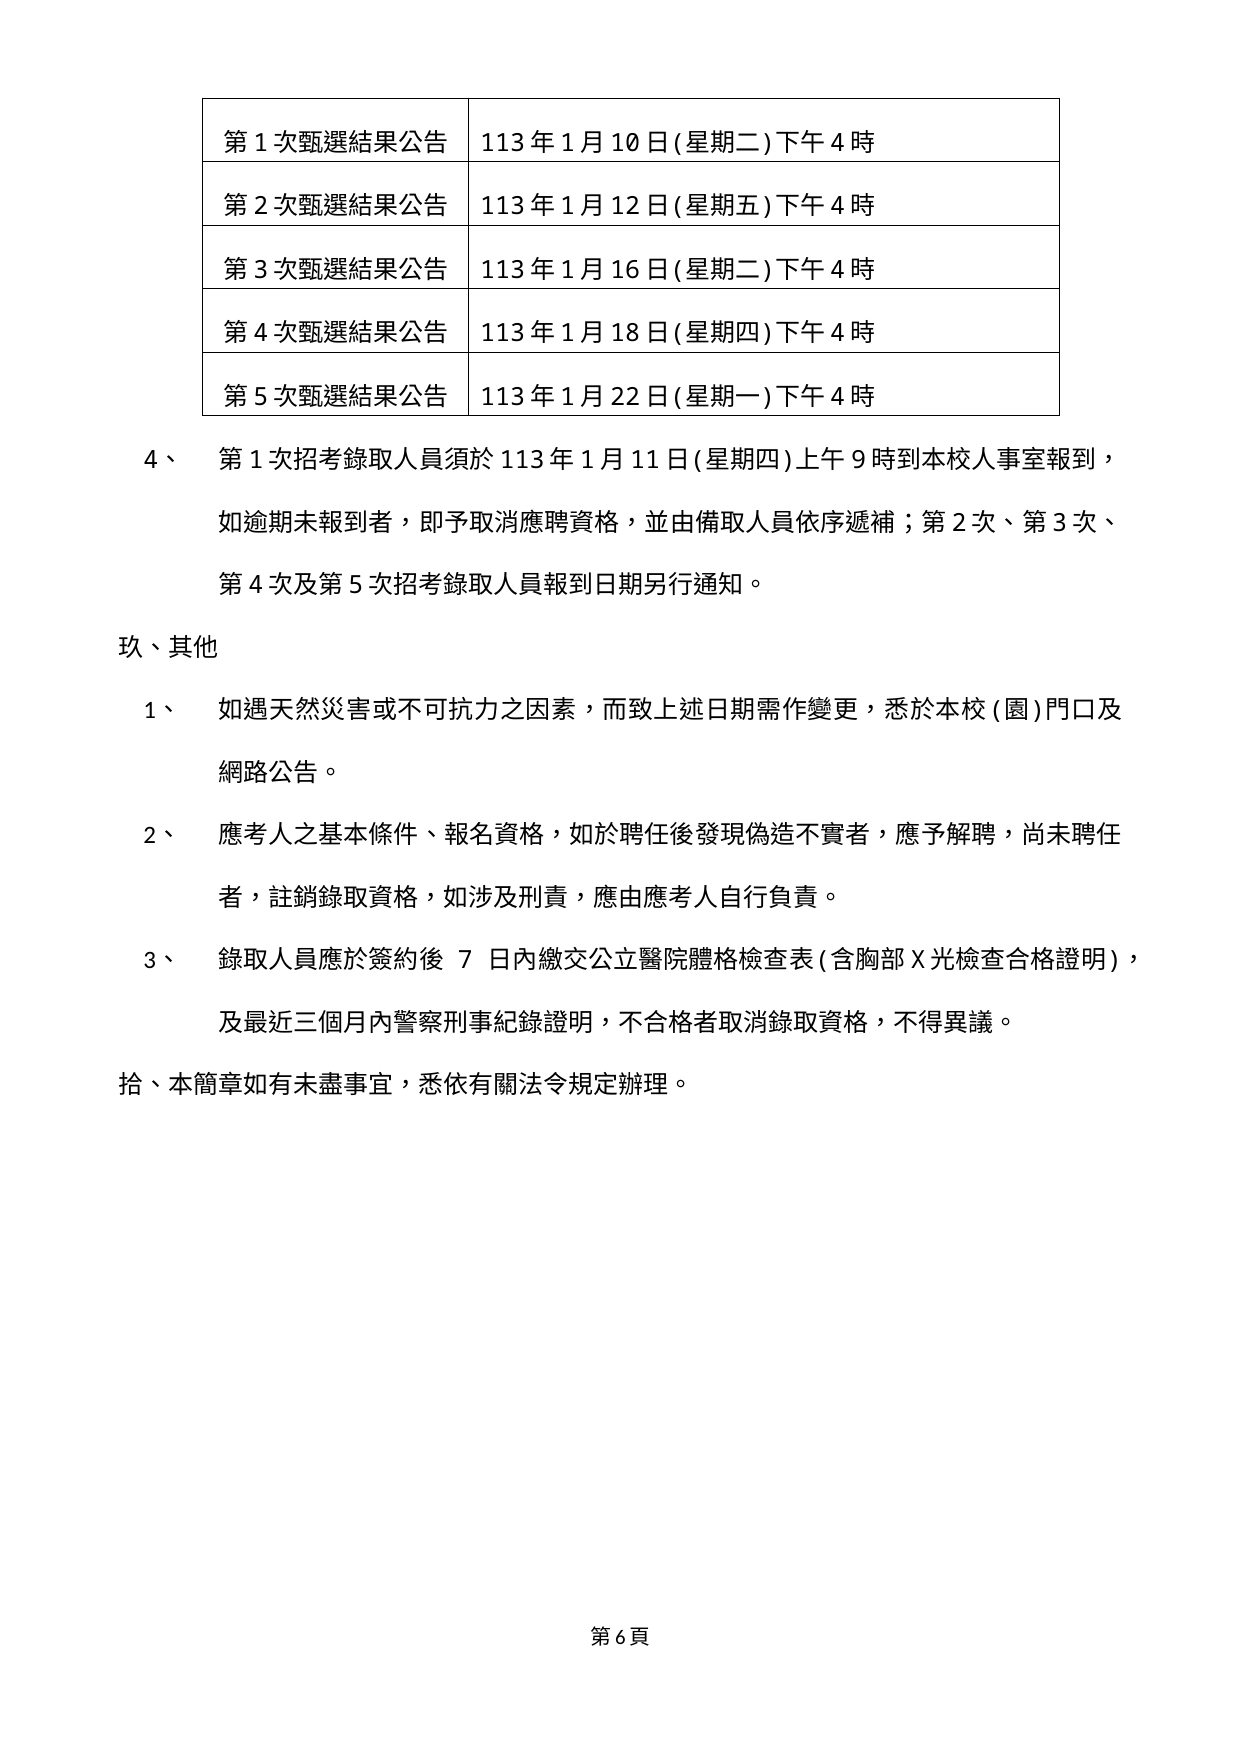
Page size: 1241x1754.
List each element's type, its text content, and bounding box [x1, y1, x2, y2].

table_cell 第5次甄選結果公告 [203, 353, 468, 415]
list 如遇天然災害或不可抗力之因素，而致上述日期需作變更，悉於本校(園)門口及網路公告。 [143, 666, 1122, 791]
table_header 113年1月10日(星期二)下午4時 [469, 99, 1059, 161]
table_header 第1次甄選結果公告 [203, 99, 468, 161]
table_cell 第3次甄選結果公告 [203, 226, 468, 288]
table_cell 113年1月22日(星期一)下午4時 [469, 353, 1059, 415]
table_cell 第4次甄選結果公告 [203, 289, 468, 352]
table_cell 113年1月18日(星期四)下午4時 [469, 289, 1059, 352]
text 玖、其他 [118, 604, 1122, 666]
table_cell 113年1月16日(星期二)下午4時 [469, 226, 1059, 288]
text 拾、本簡章如有未盡事宜，悉依有關法令規定辦理。 [118, 1041, 1122, 1104]
table_cell 113年1月12日(星期五)下午4時 [469, 162, 1059, 225]
list 應考人之基本條件、報名資格，如於聘任後發現偽造不實者，應予解聘，尚未聘任者，註銷錄取資格，如涉及刑責，應由應考人自行負責。 [143, 791, 1122, 916]
table_cell 第2次甄選結果公告 [203, 162, 468, 225]
list 第1次招考錄取人員須於113年1月11日(星期四)上午9時到本校人事室報到，如逾期未報到者，即予取消應聘資格，並由備取人員依序遞補；第2次、第3次、第4次及第5次招考錄取人員報到日期另行通知。 [143, 416, 1122, 604]
list 錄取人員應於簽約後 7 日內繳交公立醫院體格檢查表(含胸部X光檢查合格證明)，及最近三個月內警察刑事紀錄證明，不合格者取消錄取資格，不得異議。 [143, 916, 1122, 1041]
